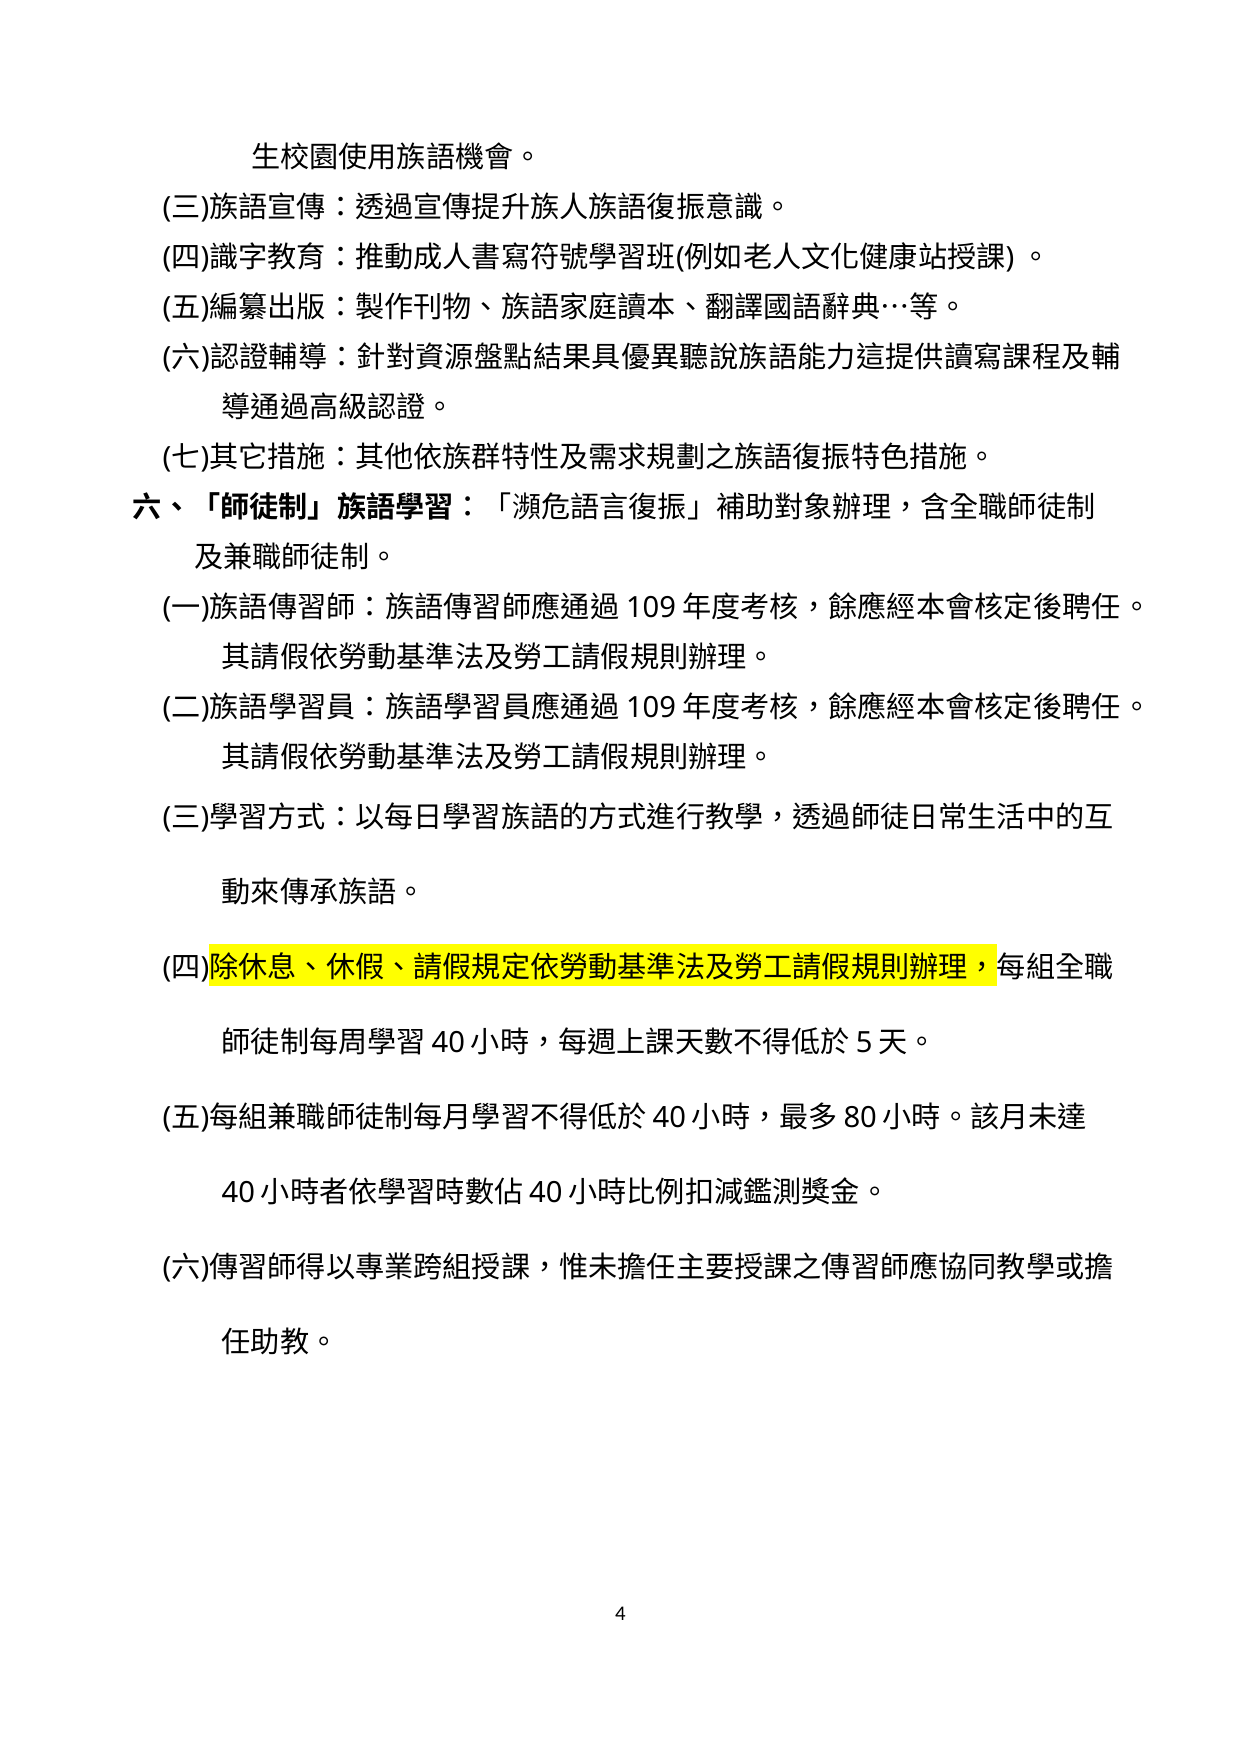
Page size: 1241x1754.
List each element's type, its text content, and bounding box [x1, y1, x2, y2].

text (二)族語學習員：族語學習員應通過109年度考核，餘應經本會核定後聘任。其請假依勞動基準法及勞工請假規則辦理。 [162, 678, 1122, 778]
text 六、「師徒制」族語學習︰「瀕危語言復振」補助對象辦理，含全職師徒制及兼職師徒制。 [133, 478, 1122, 578]
text (五)編纂出版：製作刊物、族語家庭讀本、翻譯國語辭典…等。 [162, 278, 1122, 328]
text (五)每組兼職師徒制每月學習不得低於40小時，最多80小時。該月未達40小時者依學習時數佔40小時比例扣減鑑測獎金。 [162, 1078, 1122, 1228]
text (三)族語宣傳：透過宣傳提升族人族語復振意識。 [162, 178, 1122, 228]
text 生校園使用族語機會。 [207, 128, 1122, 178]
text (七)其它措施：其他依族群特性及需求規劃之族語復振特色措施。 [162, 428, 1122, 478]
text (四)識字教育：推動成人書寫符號學習班(例如老人文化健康站授課) 。 [162, 228, 1122, 278]
text (六)認證輔導：針對資源盤點結果具優異聽說族語能力這提供讀寫課程及輔導通過高級認證。 [162, 328, 1122, 428]
text (三)學習方式：以每日學習族語的方式進行教學，透過師徒日常生活中的互動來傳承族語。 [162, 778, 1122, 928]
text (一)族語傳習師：族語傳習師應通過109年度考核，餘應經本會核定後聘任。其請假依勞動基準法及勞工請假規則辦理。 [162, 578, 1122, 678]
text (六)傳習師得以專業跨組授課，惟未擔任主要授課之傳習師應協同教學或擔任助教。 [162, 1228, 1122, 1378]
text (四)除休息、休假、請假規定依勞動基準法及勞工請假規則辦理，每組全職師徒制每周學習40小時，每週上課天數不得低於5天。 [162, 928, 1122, 1078]
